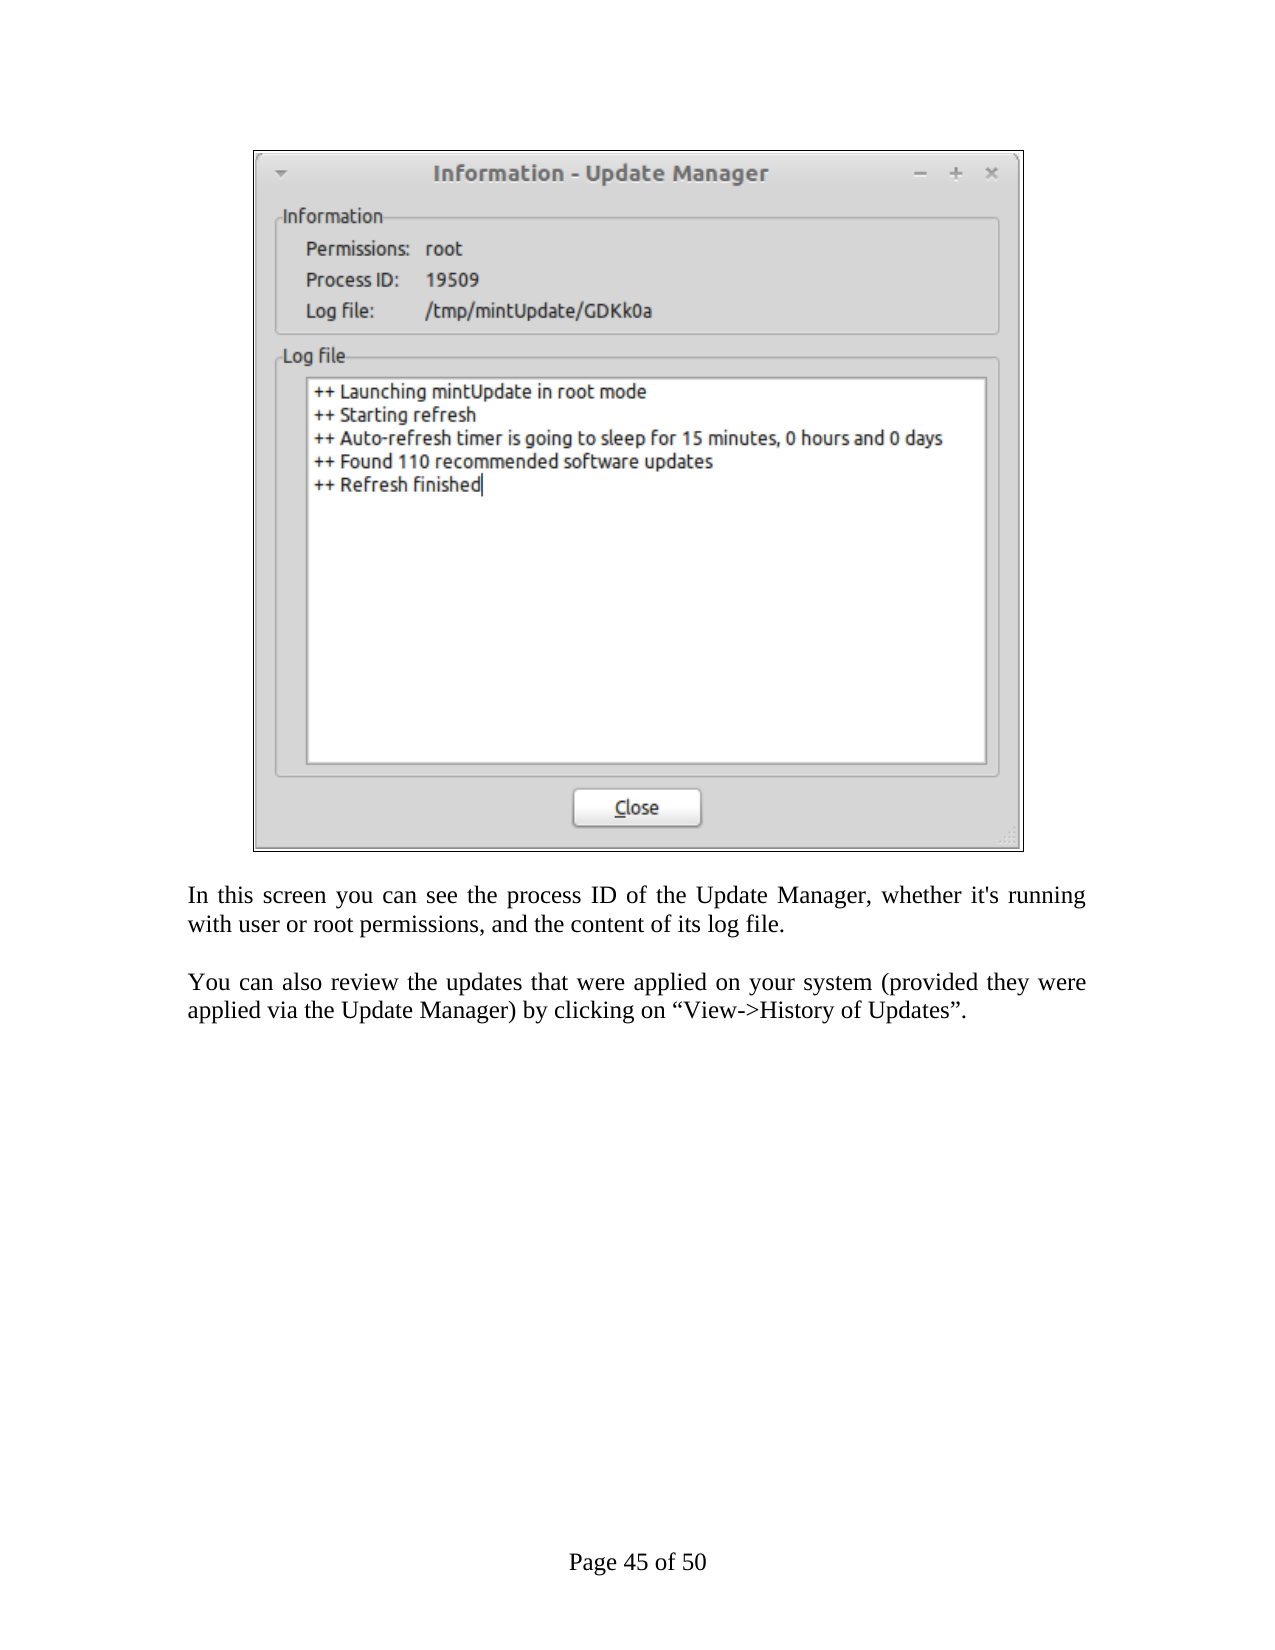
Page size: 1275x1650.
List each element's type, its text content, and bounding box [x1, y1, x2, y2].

text You can also review the updates that were applied on your system (provided they were applied via the Update Manager) by clicking on “View->History of Updates”. [187, 967, 1087, 1024]
picture [255, 153, 1020, 849]
text In this screen you can see the process ID of the Update Manager, whether it's running with user or root permissions, and the content of its log file. [187, 880, 1087, 938]
